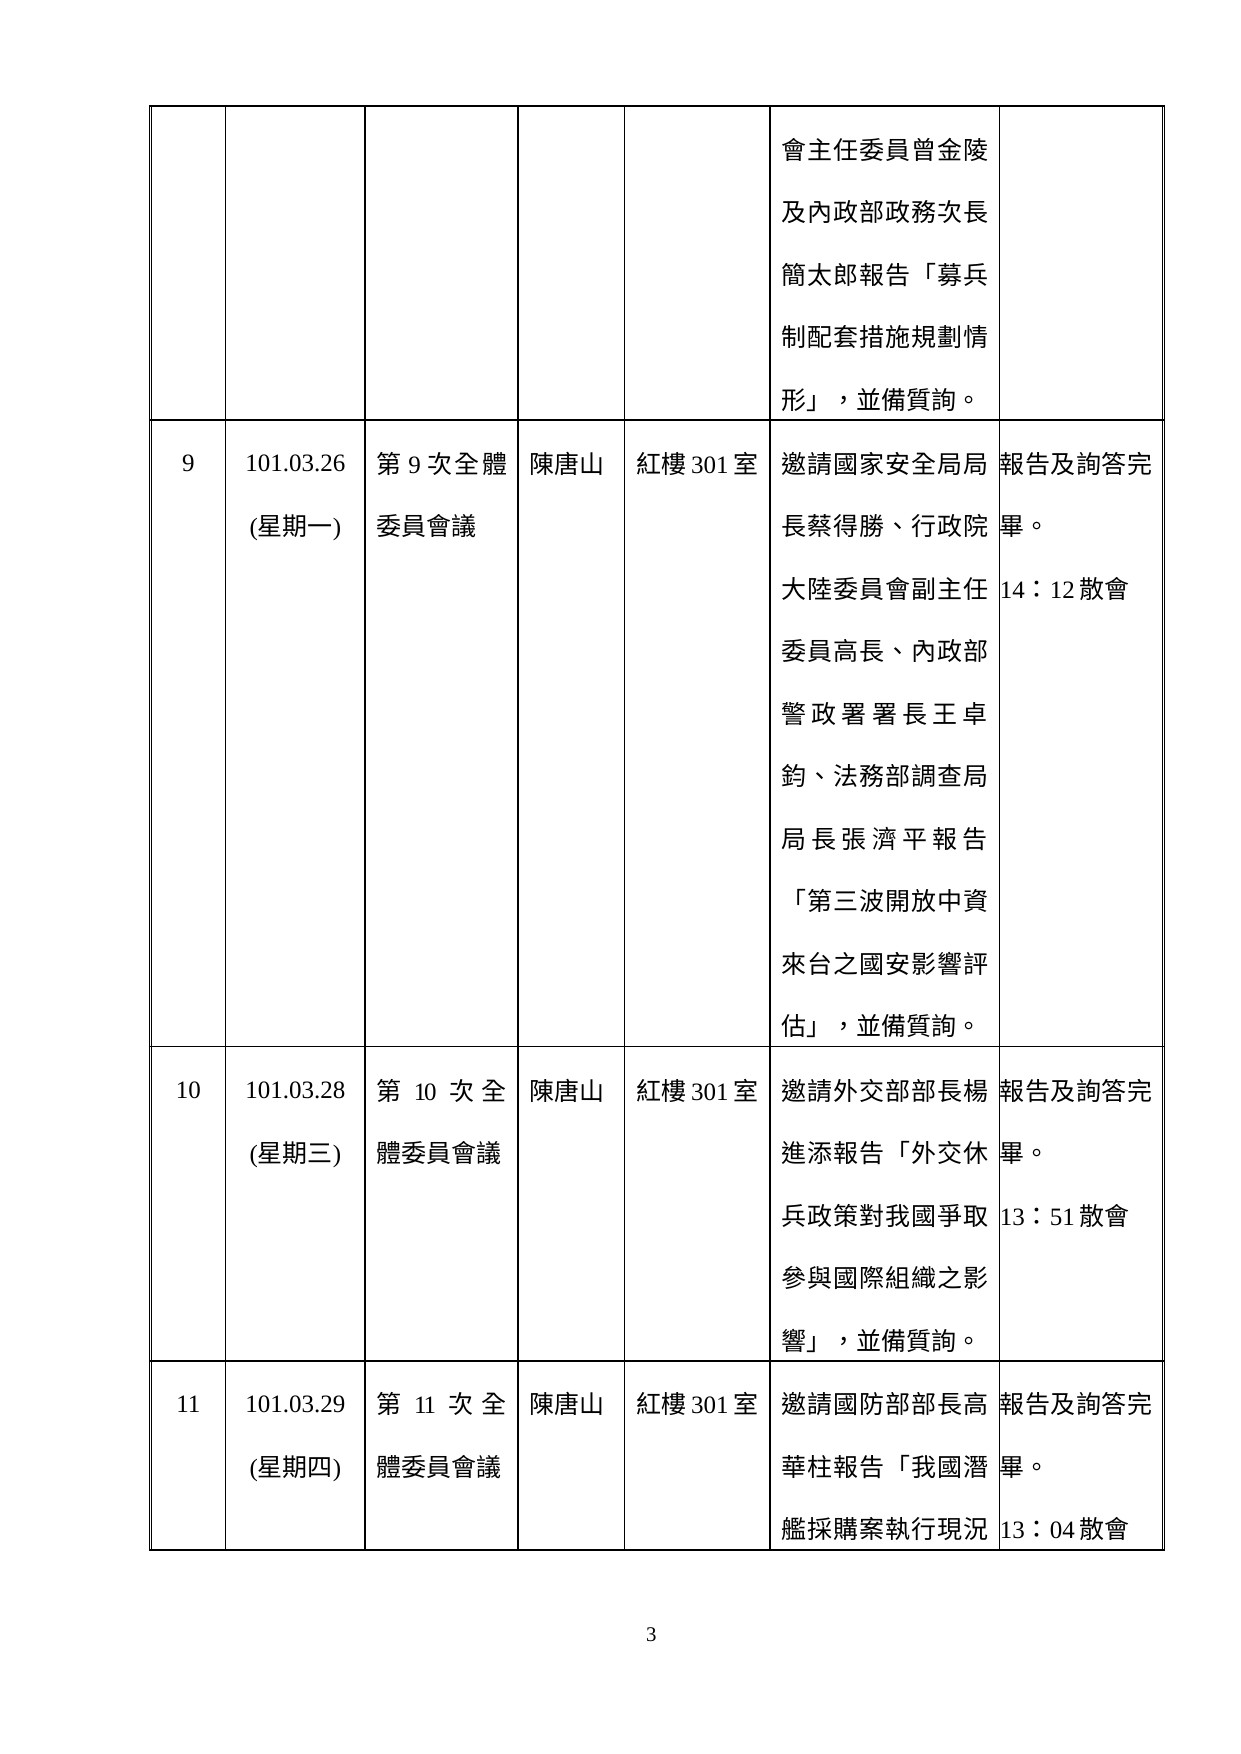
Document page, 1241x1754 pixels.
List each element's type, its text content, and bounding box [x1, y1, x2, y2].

table_cell 101.03.29 (星期四) [226, 1362, 364, 1549]
table_cell [625, 107, 769, 419]
table_cell 邀請外交部部長楊進添報告「外交休兵政策對我國爭取參與國際組織之影響」，並備質詢。 [771, 1047, 999, 1360]
table_cell [152, 107, 225, 419]
table_cell 第10次全體委員會議 [366, 1047, 517, 1360]
table_cell 邀請國家安全局局長蔡得勝、行政院大陸委員會副主任委員高長、內政部警政署署長王卓鈞、法務部調查局局長張濟平報告「第三波開放中資來台之國安影響評估」，並備質詢。 [771, 421, 999, 1046]
table_cell [519, 107, 624, 419]
table_cell [1000, 107, 1162, 419]
table_cell 邀請國防部部長高華柱報告「我國潛艦採購案執行現況 [771, 1362, 999, 1549]
table_cell 第11次全體委員會議 [366, 1362, 517, 1549]
table_cell [366, 107, 517, 419]
table_cell 陳唐山 [519, 1362, 624, 1549]
table_cell 報告及詢答完畢。 13：04散會 [1000, 1362, 1162, 1549]
table_cell 第9次全體委員會議 [366, 421, 517, 1046]
table_cell 報告及詢答完畢。 14：12散會 [1000, 421, 1162, 1046]
table_cell 101.03.26 (星期一) [226, 421, 364, 1046]
table_cell 101.03.28 (星期三) [226, 1047, 364, 1360]
table_cell 紅樓301室 [625, 421, 769, 1046]
table_cell 陳唐山 [519, 421, 624, 1046]
table_cell 陳唐山 [519, 1047, 624, 1360]
table_cell 9 [152, 421, 225, 1046]
table_cell 11 [152, 1362, 225, 1549]
table_cell 紅樓301室 [625, 1047, 769, 1360]
table_cell 報告及詢答完畢。 13：51散會 [1000, 1047, 1162, 1360]
table_cell 紅樓301室 [625, 1362, 769, 1549]
table_cell 會主任委員曾金陵及內政部政務次長簡太郎報告「募兵制配套措施規劃情形」，並備質詢。 [771, 107, 999, 419]
table_cell [226, 107, 364, 419]
table_cell 10 [152, 1047, 225, 1360]
